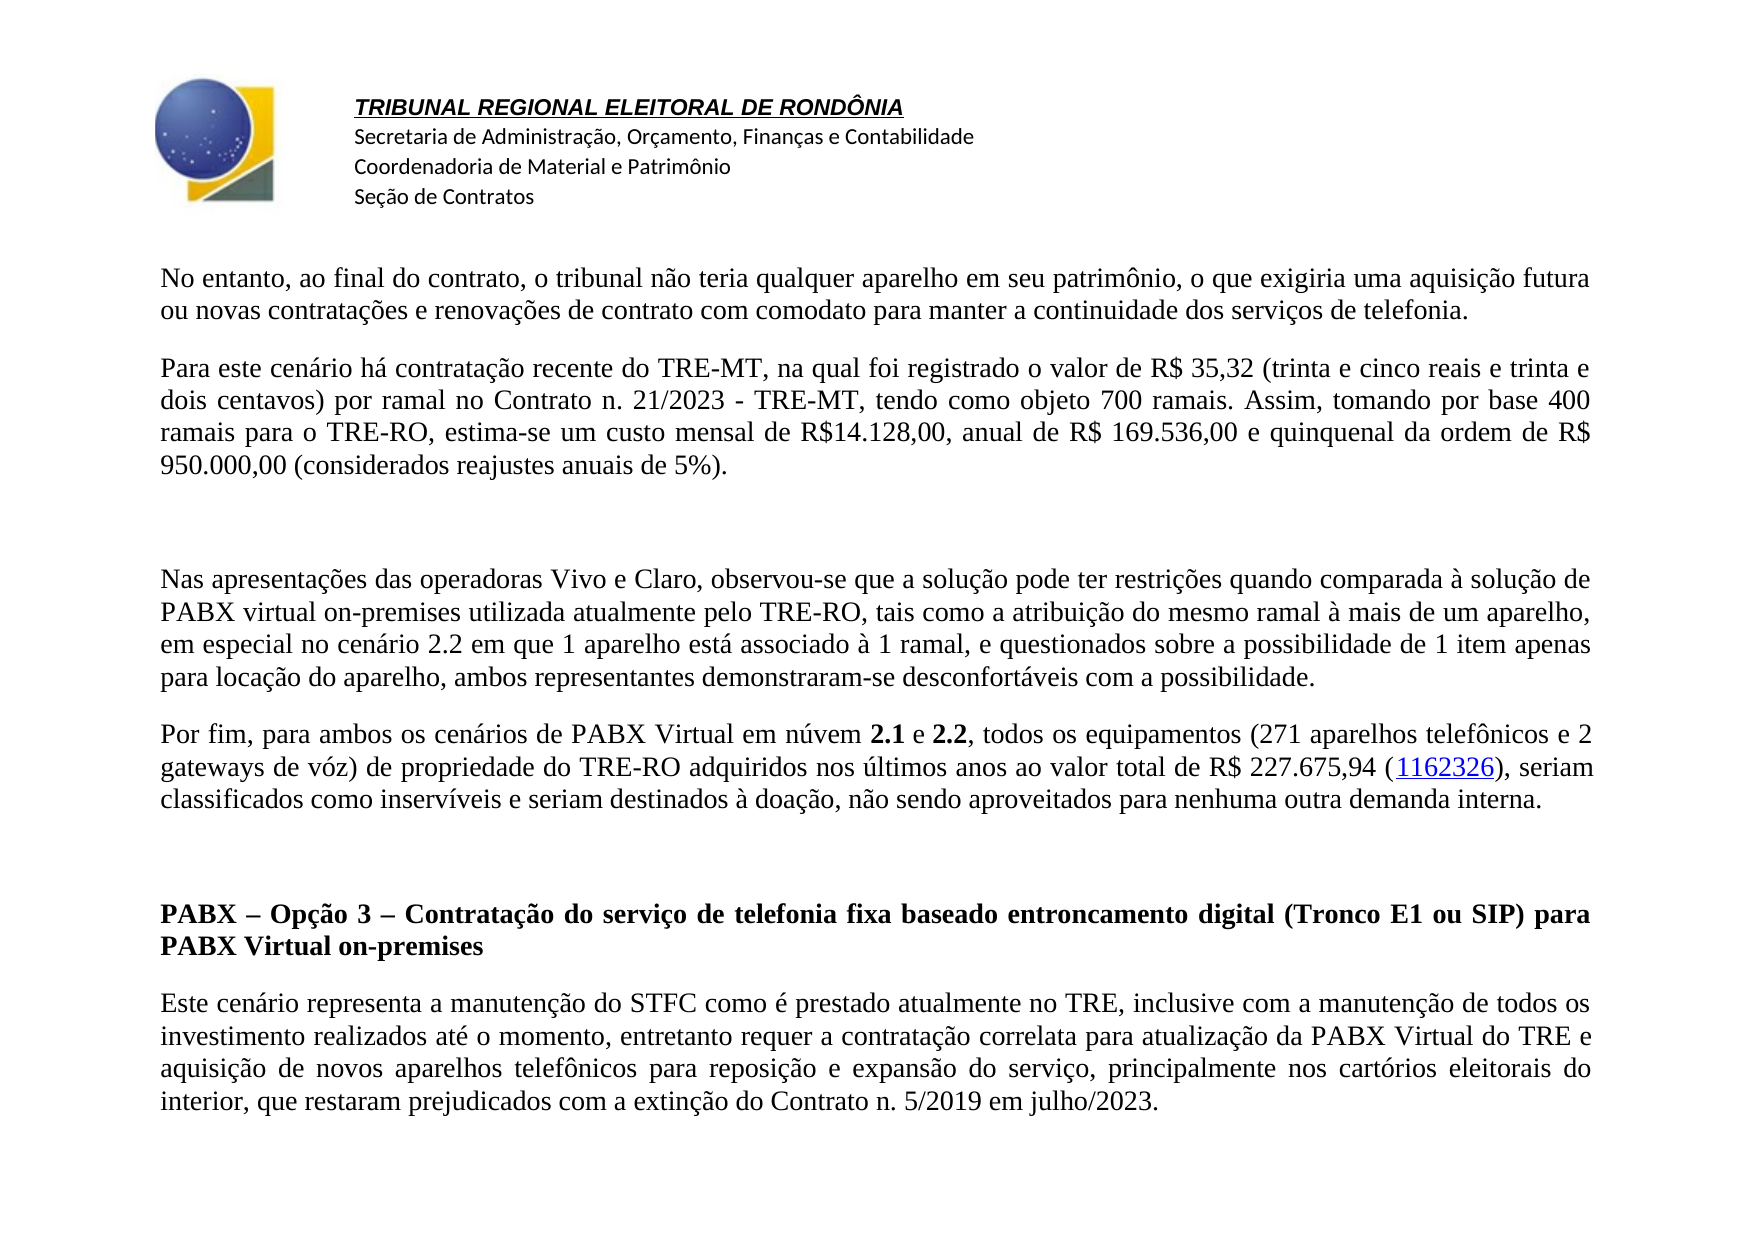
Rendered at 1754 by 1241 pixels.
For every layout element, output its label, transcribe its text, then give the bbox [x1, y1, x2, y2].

text PABX – Opção 3 – Contratação do serviço de telefonia fixa baseado entroncamento digital (Tronco E1 ou SIP) para PABX Virtual on-premises [160, 897, 1594, 962]
text Este cenário representa a manutenção do STFC como é prestado atualmente no TRE, inclusive com a manutenção de todos os investimento realizados até o momento, entretanto requer a contratação correlata para atualização da PABX Virtual do TRE e aquisição de novos aparelhos telefônicos para reposição e expansão do serviço, principalmente nos cartórios eleitorais do interior, que restaram prejudicados com a extinção do Contrato n. 5/2019 em julho/2023. [160, 987, 1594, 1116]
text No entanto, ao final do contrato, o tribunal não teria qualquer aparelho em seu patrimônio, o que exigiria uma aquisição futura ou novas contratações e renovações de contrato com comodato para manter a continuidade dos serviços de telefonia. [160, 261, 1594, 326]
text Para este cenário há contratação recente do TRE-MT, na qual foi registrado o valor de R$ 35,32 (trinta e cinco reais e trinta e dois centavos) por ramal no Contrato n. 21/2023 - TRE-MT, tendo como objeto 700 ramais. Assim, tomando por base 400 ramais para o TRE-RO, estima-se um custo mensal de R$14.128,00, anual de R$ 169.536,00 e quinquenal da ordem de R$ 950.000,00 (considerados reajustes anuais de 5%). [160, 351, 1594, 480]
text Nas apresentações das operadoras Vivo e Claro, observou-se que a solução pode ter restrições quando comparada à solução de PABX virtual on-premises utilizada atualmente pelo TRE-RO, tais como a atribuição do mesmo ramal à mais de um aparelho, em especial no cenário 2.2 em que 1 aparelho está associado à 1 ramal, e questionados sobre a possibilidade de 1 item apenas para locação do aparelho, ambos representantes demonstraram-se desconfortáveis com a possibilidade. [160, 563, 1594, 692]
text Por fim, para ambos os cenários de PABX Virtual em núvem 2.1 e 2.2, todos os equipamentos (271 aparelhos telefônicos e 2 gateways de vóz) de propriedade do TRE-RO adquiridos nos últimos anos ao valor total de R$ 227.675,94 (1162326), seriam classificados como inservíveis e seriam destinados à doação, não sendo aproveitados para nenhuma outra demanda interna. [160, 717, 1594, 814]
